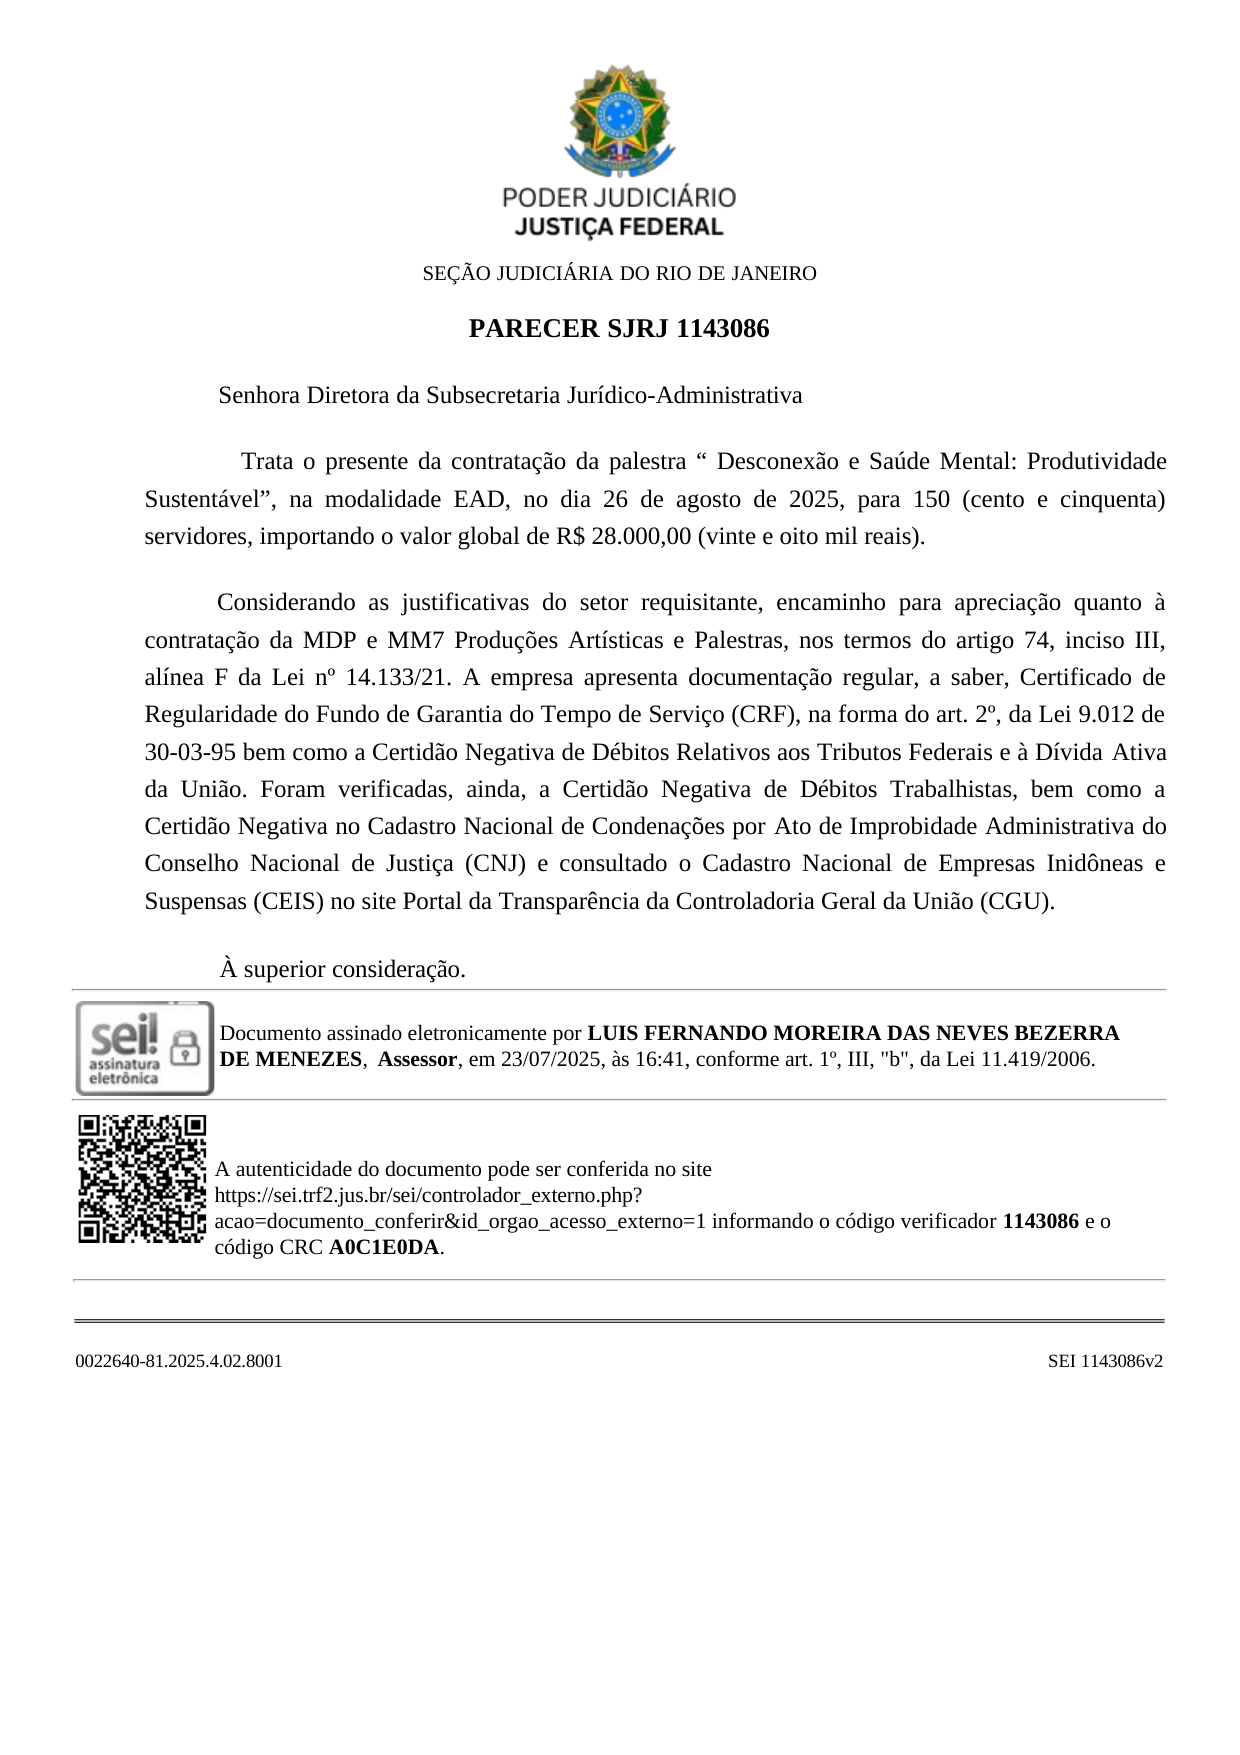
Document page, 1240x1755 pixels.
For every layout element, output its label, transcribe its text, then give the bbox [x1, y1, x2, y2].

text 0022640-81.2025.4.02.8001 SEI 1143086v2 [59, 1349, 1180, 1371]
text Senhora Diretora da Subsecretaria Jurídico-Administrativa [218, 380, 1181, 409]
text À superior consideração. [219, 954, 1181, 983]
subtitle PARECER SJRJ 1143086 [59, 312, 1179, 343]
text A autenticidade do documento pode ser conferida no site https://sei.trf2.jus.br/sei/controlador_externo.php? acao=documento_conferir&id_orgao_acesso_externo=1 informando o código verificador 1143086 e o código CRC A0C1E0DA. [214, 1156, 1134, 1259]
text Trata o presente da contratação da palestra “ Desconexão e Saúde Mental: Produtividade Sustentável”, na modalidade EAD, no dia 26 de agosto de 2025, para 150 (cento e cinquenta) servidores, importando o valor global de R$ 28.000,00 (vinte e oito mil reais). [144, 446, 1168, 550]
text SEÇÃO JUDICIÁRIA DO RIO DE JANEIRO [59, 261, 1181, 285]
text Documento assinado eletronicamente por LUIS FERNANDO MOREIRA DAS NEVES BEZERRA DE MENEZES, Assessor, em 23/07/2025, às 16:41, conforme art. 1º, III, "b", da Lei 11.419/2006. [219, 1020, 1134, 1071]
text Considerando as justificativas do setor requisitante, encaminho para apreciação quanto à contratação da MDP e MM7 Produções Artísticas e Palestras, nos termos do artigo 74, inciso III, alínea F da Lei nº 14.133/21. A empresa apresenta documentação regular, a saber, Certificado de Regularidade do Fundo de Garantia do Tempo de Serviço (CRF), na forma do art. 2º, da Lei 9.012 de 30-03-95 bem como a Certidão Negativa de Débitos Relativos aos Tributos Federais e à Dívida Ativa da União. Foram verificadas, ainda, a Certidão Negativa de Débitos Trabalhistas, bem como a Certidão Negativa no Cadastro Nacional de Condenações por Ato de Improbidade Administrativa do Conselho Nacional de Justiça (CNJ) e consultado o Cadastro Nacional de Empresas Inidôneas e Suspensas (CEIS) no site Portal da Transparência da Controladoria Geral da União (CGU). [144, 587, 1167, 914]
